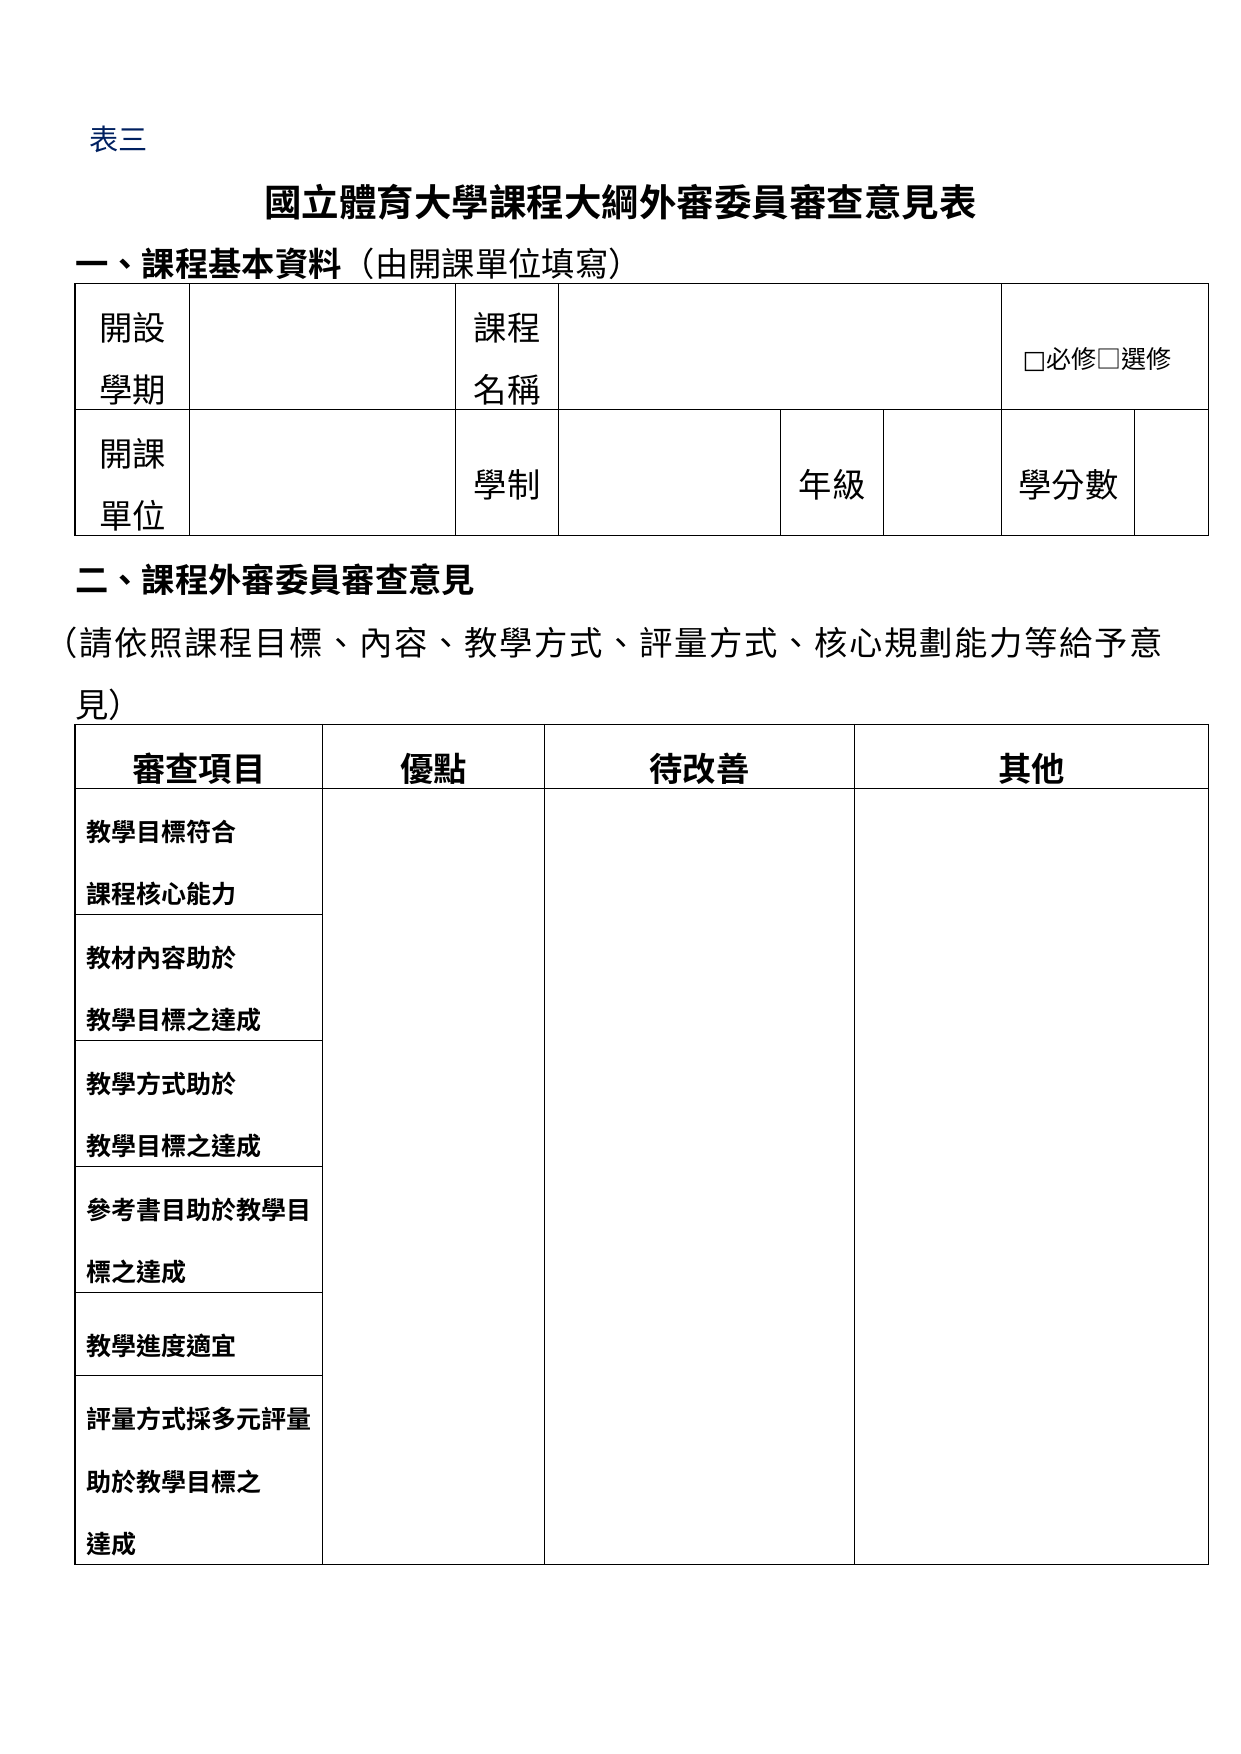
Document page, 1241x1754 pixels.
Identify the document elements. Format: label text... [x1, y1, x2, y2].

table_header 開設學期 [76, 284, 189, 409]
table_cell [545, 789, 854, 1564]
table_cell [1135, 410, 1208, 535]
table_cell 教學進度適宜 [76, 1293, 322, 1375]
text 一、課程基本資料（由開課單位填寫） [75, 221, 1165, 283]
text 國立體育大學課程大綱外審委員審查意見表 [75, 158, 1165, 221]
table_cell [559, 410, 780, 535]
table_cell 學制 [456, 410, 558, 535]
table_cell [323, 789, 544, 1564]
table_cell 開課單位 [76, 410, 189, 535]
table_header 優點 [323, 725, 544, 787]
table_cell 教學方式助於 教學目標之達成 [76, 1041, 322, 1166]
table_cell [190, 410, 455, 535]
table_cell 參考書目助於教學目標之達成 [76, 1167, 322, 1292]
table_cell 年級 [781, 410, 883, 535]
text （請依照課程目標、內容、教學方式、評量方式、核心規劃能力等給予意見） [44, 599, 1165, 724]
table_cell 評量方式採多元評量助於教學目標之 達成 [76, 1376, 322, 1564]
table_cell 學分數 [1002, 410, 1134, 535]
table_header 待改善 [545, 725, 854, 787]
table_header □必修□選修 [1002, 284, 1208, 409]
text 表三 [75, 96, 1165, 158]
table_header 其他 [855, 725, 1208, 787]
table_cell [884, 410, 1001, 535]
table_header 課程名稱 [456, 284, 558, 409]
table_header [190, 284, 455, 409]
table_cell [855, 789, 1208, 1564]
text 二、課程外審委員審查意見 [75, 536, 1165, 599]
table_cell 教材內容助於 教學目標之達成 [76, 915, 322, 1039]
table_cell 教學目標符合 課程核心能力 [76, 789, 322, 913]
table_header [559, 284, 1001, 409]
table_header 審查項目 [76, 725, 322, 787]
